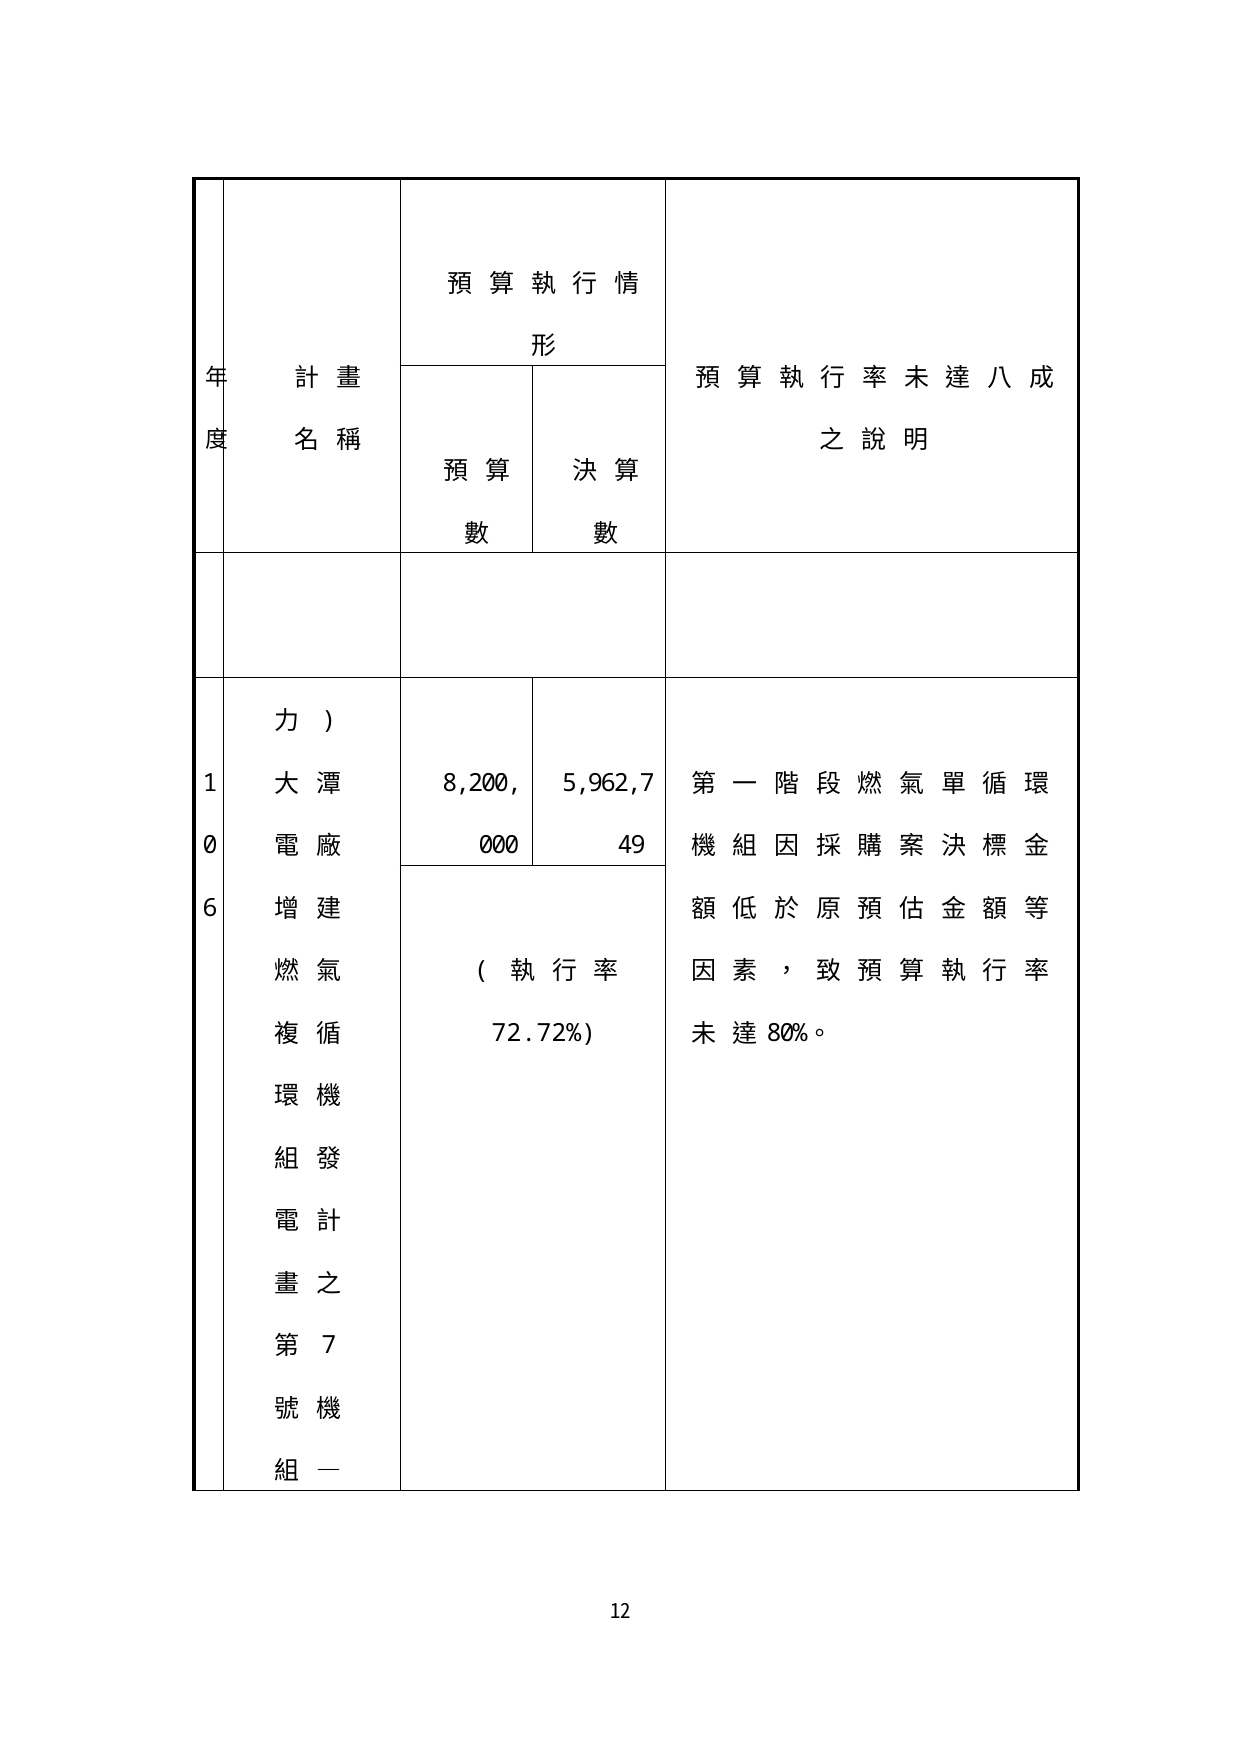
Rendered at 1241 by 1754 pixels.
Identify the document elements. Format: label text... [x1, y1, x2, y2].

table_cell 預算數 [401, 366, 532, 552]
table_cell 大甲溪發電廠青山分廠復建計畫(水力) [224, 553, 400, 677]
table_cell [196, 553, 223, 677]
table_cell [666, 553, 1077, 677]
table_header 計畫名稱 [224, 180, 400, 552]
table_cell [401, 553, 665, 677]
table_header 預算執行情形 [401, 180, 665, 365]
table_cell 決算數 [533, 366, 665, 552]
table_cell 5,962,749 [533, 678, 665, 865]
table_header 年度 [196, 180, 223, 552]
table_cell (執行率72.72%) [401, 866, 665, 1490]
table_header 預算執行率未達八成之說明 [666, 180, 1077, 552]
table_cell 8,200,000 [401, 678, 532, 865]
table_cell 106 [196, 678, 223, 1490]
table_cell 第一階段燃氣單循環機組因採購案決標金額低於原預估金額等因素，致預算執行率未達80%。 [666, 678, 1077, 1490]
table_cell 大潭電廠增建燃氣複循環機組發電計畫之第7號機組—第一階段燃氣單循環機組(火力) [224, 678, 400, 1490]
